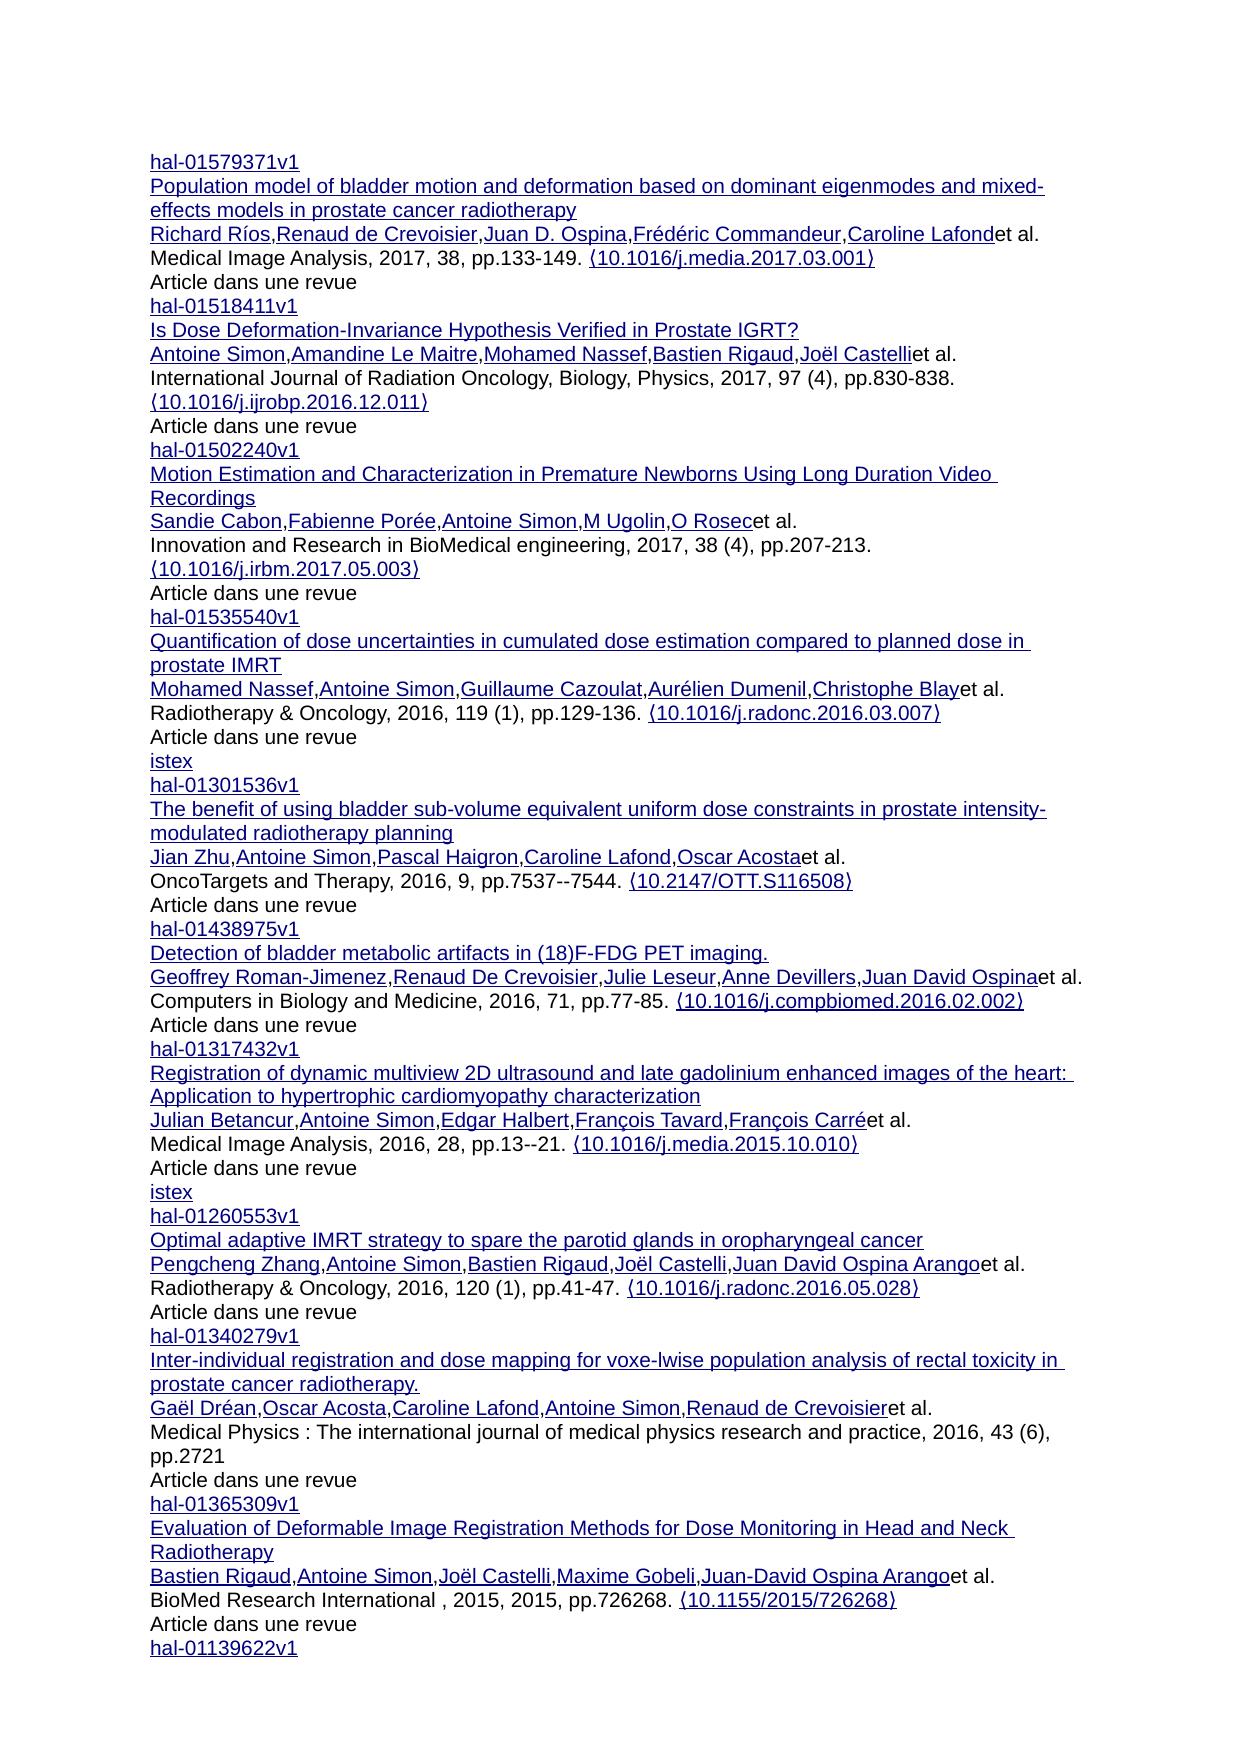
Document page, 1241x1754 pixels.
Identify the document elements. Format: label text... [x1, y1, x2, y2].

table_cell Motion Estimation and Characterization in Premature Newborns Using Long Duration Video Recordings Sandie Cabon,Fabienne Porée,Antoine Simon,M Ugolin,O Rosecet al. Innovation and Research in BioMedical engineering, 2017, 38 (4), pp.207-213. ⟨10.1016/j.irbm.2017.05.003⟩ Article dans une revue hal-01535540v1 [150, 461, 1090, 629]
table_cell Optimal adaptive IMRT strategy to spare the parotid glands in oropharyngeal cancer Pengcheng Zhang,Antoine Simon,Bastien Rigaud,Joël Castelli,Juan David Ospina Arangoet al. Radiotherapy & Oncology, 2016, 120 (1), pp.41-47. ⟨10.1016/j.radonc.2016.05.028⟩ Article dans une revue hal-01340279v1 [150, 1228, 1090, 1348]
table_cell Evaluation of Deformable Image Registration Methods for Dose Monitoring in Head and Neck Radiotherapy Bastien Rigaud,Antoine Simon,Joël Castelli,Maxime Gobeli,Juan-David Ospina Arangoet al. BioMed Research International , 2015, 2015, pp.726268. ⟨10.1155/2015/726268⟩ Article dans une revue hal-01139622v1 [150, 1516, 1090, 1659]
table_cell Quantification of dose uncertainties in cumulated dose estimation compared to planned dose in prostate IMRT Mohamed Nassef,Antoine Simon,Guillaume Cazoulat,Aurélien Dumenil,Christophe Blayet al. Radiotherapy & Oncology, 2016, 119 (1), pp.129-136. ⟨10.1016/j.radonc.2016.03.007⟩ Article dans une revue istex hal-01301536v1 [150, 629, 1090, 797]
table_cell Detection of bladder metabolic artifacts in (18)F-FDG PET imaging. Geoffrey Roman-Jimenez,Renaud De Crevoisier,Julie Leseur,Anne Devillers,Juan David Ospinaet al. Computers in Biology and Medicine, 2016, 71, pp.77-85. ⟨10.1016/j.compbiomed.2016.02.002⟩ Article dans une revue hal-01317432v1 [150, 941, 1090, 1060]
table_cell The benefit of using bladder sub-volume equivalent uniform dose constraints in prostate intensity-modulated radiotherapy planning Jian Zhu,Antoine Simon,Pascal Haigron,Caroline Lafond,Oscar Acostaet al. OncoTargets and Therapy, 2016, 9, pp.7537--7544. ⟨10.2147/OTT.S116508⟩ Article dans une revue hal-01438975v1 [150, 797, 1090, 941]
table_cell Is Dose Deformation-Invariance Hypothesis Verified in Prostate IGRT? Antoine Simon,Amandine Le Maitre,Mohamed Nassef,Bastien Rigaud,Joël Castelliet al. International Journal of Radiation Oncology, Biology, Physics, 2017, 97 (4), pp.830-838. ⟨10.1016/j.ijrobp.2016.12.011⟩ Article dans une revue hal-01502240v1 [150, 318, 1090, 461]
table_cell Population model of bladder motion and deformation based on dominant eigenmodes and mixed-effects models in prostate cancer radiotherapy Richard Ríos,Renaud de Crevoisier,Juan D. Ospina,Frédéric Commandeur,Caroline Lafondet al. Medical Image Analysis, 2017, 38, pp.133-149. ⟨10.1016/j.media.2017.03.001⟩ Article dans une revue hal-01518411v1 [150, 174, 1090, 318]
table_cell hal-01579371v1 [150, 150, 1090, 174]
table_cell Registration of dynamic multiview 2D ultrasound and late gadolinium enhanced images of the heart: Application to hypertrophic cardiomyopathy characterization Julian Betancur,Antoine Simon,Edgar Halbert,François Tavard,François Carréet al. Medical Image Analysis, 2016, 28, pp.13--21. ⟨10.1016/j.media.2015.10.010⟩ Article dans une revue istex hal-01260553v1 [150, 1060, 1090, 1228]
table_cell Inter-individual registration and dose mapping for voxe-lwise population analysis of rectal toxicity in prostate cancer radiotherapy. Gaël Dréan,Oscar Acosta,Caroline Lafond,Antoine Simon,Renaud de Crevoisieret al. Medical Physics : The international journal of medical physics research and practice, 2016, 43 (6), pp.2721 Article dans une revue hal-01365309v1 [150, 1348, 1090, 1516]
